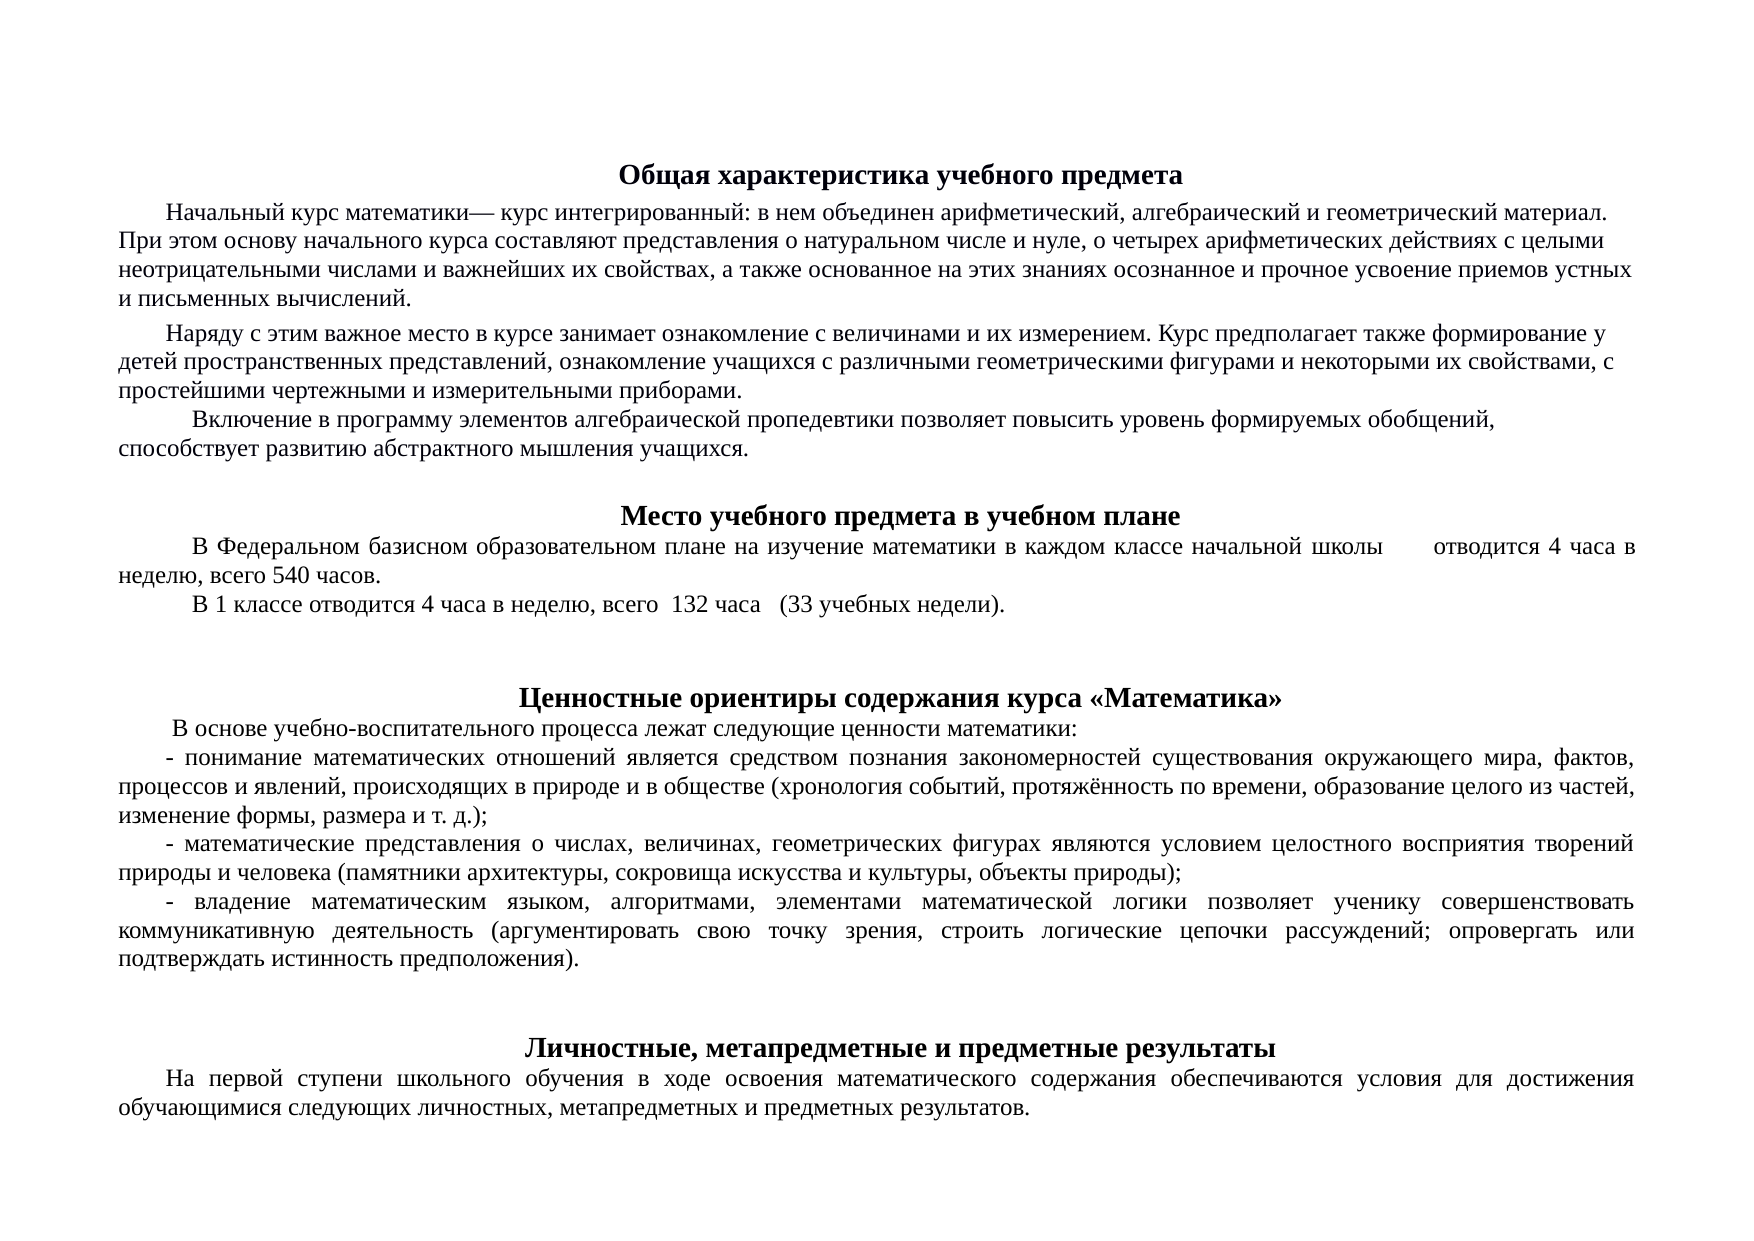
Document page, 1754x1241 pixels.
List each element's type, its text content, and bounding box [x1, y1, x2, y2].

text Общая характеристика учебного предмета [118, 157, 1636, 191]
text В Федеральном базисном образовательном плане на изучение математики в каждом классе начальной школы отводится 4 часа в неделю, всего 540 часов. [118, 531, 1636, 589]
text - математические представления о числах, величинах, геометрических фигурах являются условием целостного восприятия творений природы и человека (памятники архитектуры, сокровища искусства и культуры, объекты природы); [118, 828, 1636, 886]
text В основе учебно-воспитательного процесса лежат следующие ценности математики: [118, 713, 1636, 742]
text Место учебного предмета в учебном плане [118, 498, 1636, 531]
text - владение математическим языком, алгоритмами, элементами математической логики позволяет ученику совершенствовать коммуникативную деятельность (аргументировать свою точку зрения, строить логические цепочки рассуждений; опровергать или подтверждать истинность предположения). [118, 886, 1636, 972]
text На первой ступени школьного обучения в ходе освоения математического содержания обеспечиваются условия для достижения обучающимися следующих личностных, метапредметных и предметных результатов. [118, 1063, 1636, 1121]
text - понимание математических отношений является средством познания закономерностей существования окружающего мира, фактов, процессов и явлений, происходящих в природе и в обществе (хронология событий, протяжённость по времени, образование целого из частей, изменение формы, размера и т. д.); [118, 742, 1636, 828]
text Начальный курс математики— курс интегрированный: в нем объединен арифметический, алгебраический и геометрический материал. При этом основу начального курса составляют представления о натуральном числе и нуле, о четырех арифметических действиях с целыми неотрицательными числами и важнейших их свойствах, а также основанное на этих знаниях осознанное и прочное усвоение приемов устных и письменных вычислений. [118, 197, 1636, 312]
text Ценностные ориентиры содержания курса «Математика» [118, 680, 1636, 713]
text В 1 классе отводится 4 часа в неделю, всего 132 часа (33 учебных недели). [118, 589, 1636, 618]
text Личностные, метапредметные и предметные результаты [118, 1030, 1636, 1063]
text Наряду с этим важное место в курсе занимает ознакомление с величинами и их измерением. Курс предполагает также формирование у детей пространственных представлений, ознакомление учащихся с различными геометрическими фигурами и некоторыми их свойствами, с простейшими чертежными и измерительными приборами. Включение в программу элементов алгебраической пропедевтики позволяет повысить уровень формируемых обобщений, способствует развитию абстрактного мышления учащихся. [118, 318, 1636, 461]
